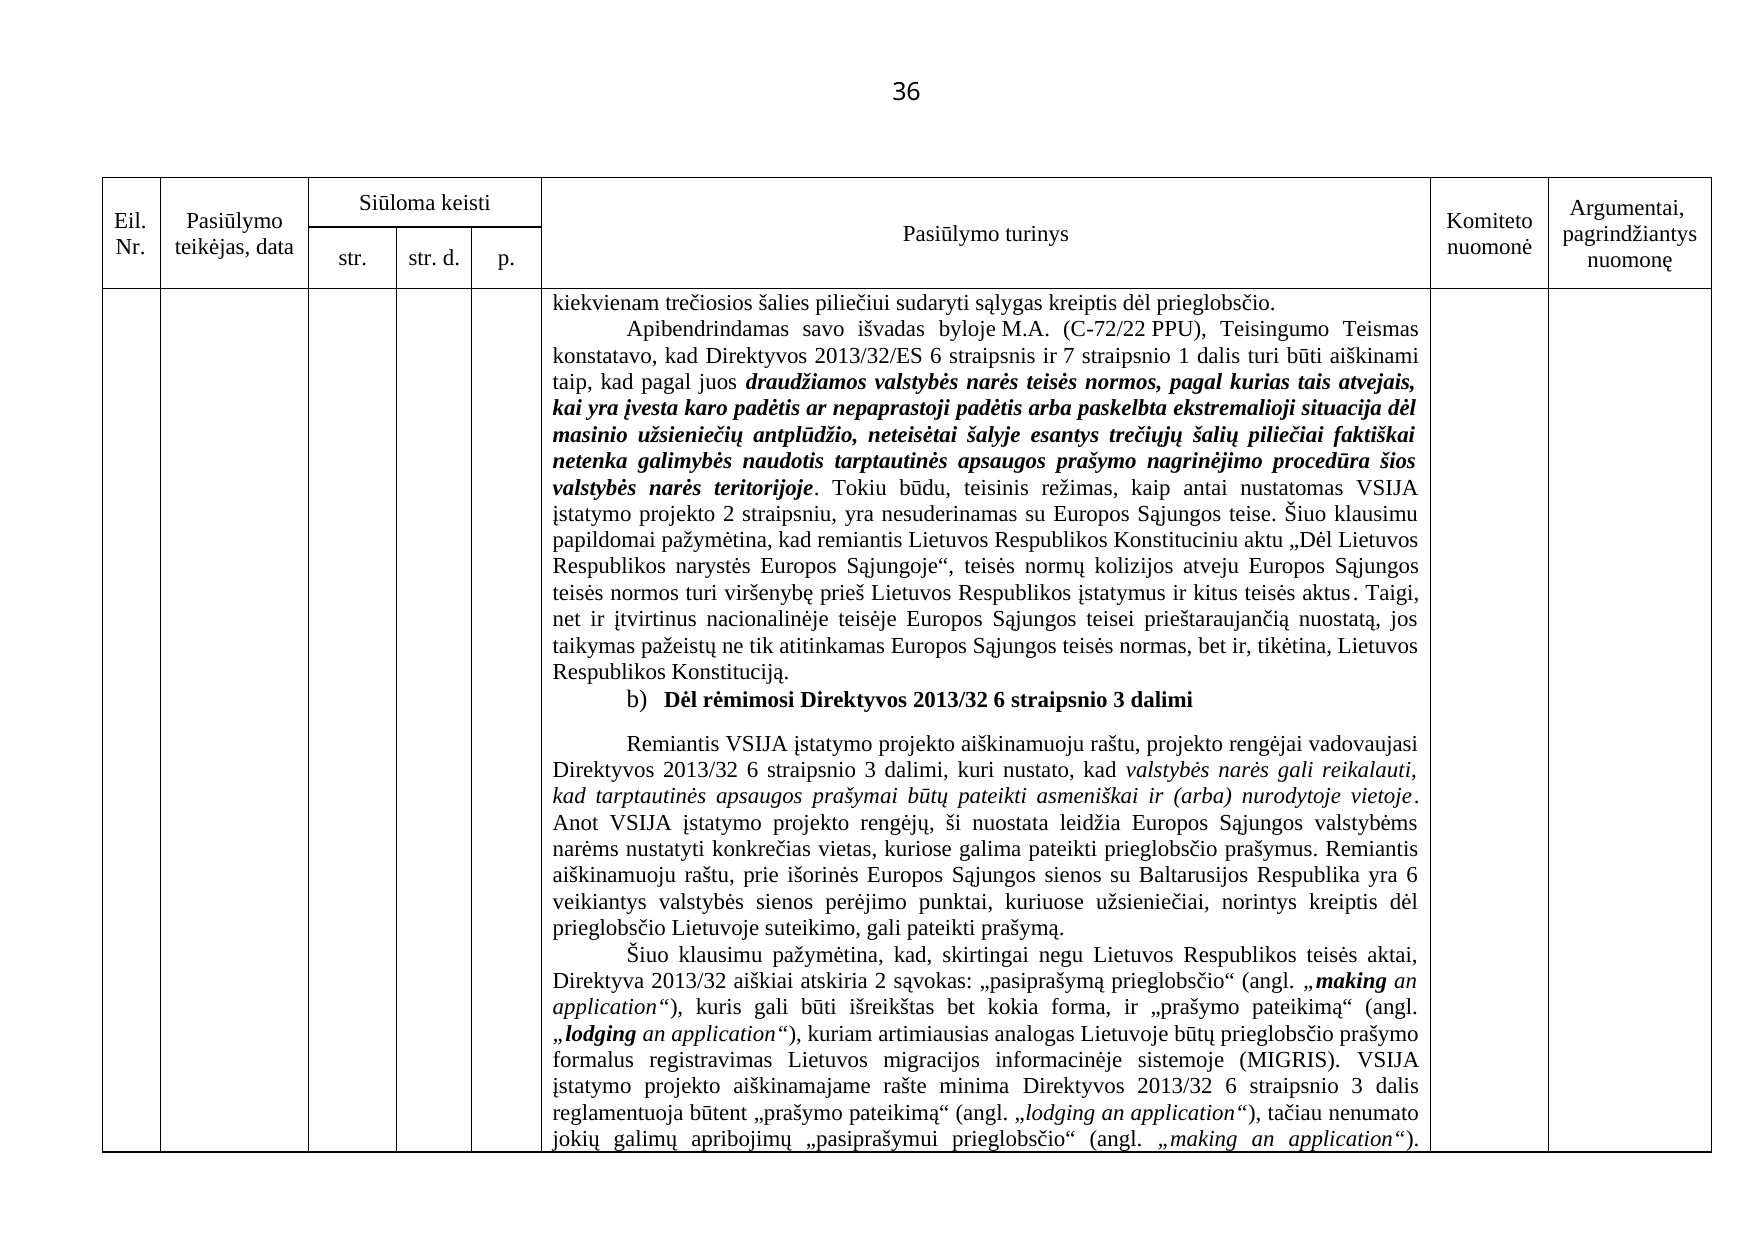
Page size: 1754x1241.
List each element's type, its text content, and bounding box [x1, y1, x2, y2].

table_cell [161, 289, 308, 1151]
table_cell [309, 289, 396, 1151]
table_cell [397, 289, 471, 1151]
table_header Pasiūlymo teikėjas, data [161, 178, 308, 288]
table_cell str. [309, 228, 396, 288]
table_header Eil. Nr. [103, 178, 160, 288]
table_cell str. d. [397, 228, 471, 288]
table_cell [1549, 289, 1711, 1151]
table_header Komiteto nuomonė [1431, 178, 1548, 288]
table_header Argumentai, pagrindžiantys nuomonę [1549, 178, 1711, 288]
table_header Siūloma keisti [309, 178, 541, 226]
table_cell [1431, 289, 1548, 1151]
table_cell [103, 289, 160, 1151]
table_cell [472, 289, 541, 1151]
table_cell Lietuvos Raudonasis Kryžius – organizacija, dirbanti žmogaus teisių apsaugos srityje – susipažino su Lietuvos Respublikos Seimui pateiktais Lietuvos Respublikos valstybės sienos ir jos apsaugos įstatymo Nr. VIII-1666 I ir III skyrių, 4, 10, 16, 18, 23, 26 straipsnių pakeitimo ir Įstatymo papildymo 231 straipsniu ir nauju IX skyriumi įstatymo projektu Nr. XIVP-2383 (toliau – VSIJA įstatymo projektas) ir Lietuvos Respublikos įstatymo „Dėl užsieniečių teisinės padėties“ Nr. IX-2206 67, 1408, 14012 straipsnių pakeitimo ir 14011, 14017 straipsnių pripažinimo netekusiais galios įstatymo projektu Nr. XIVP-2385 (toliau – UTP įstatymo projektas) ir teikia pastabas dėl siūlomų pakeitimų. Suprantame kylančius iššūkius ir pabrėžiame tai, kad šioje srityje dirbančios organizacijos padeda valstybei atliepti bazinius humanitarinius poreikius. Tačiau taip pat tikime, kad pagrindines žmogaus teises būtina užtikrinti ir esant tokiai kritinei situacijai. I. DĖL VSIJA ĮSTATYMO PROJEKTO VSIJA įstatymo projektu įteisinama vadinamoji „apgręžimo politika“, kuri faktiškai atima iš neteisėtai valstybės sieną kirtusio užsieniečio galimybę kreiptis dėl prieglobsčio ir tokiu būdu pažeidžia vieną pagrindinių teisių – teisę į prieglobstį. Siūlomas mechanizmas nėra suderinamas su Europos Sąjungos teise, kuri nustato aiškias taisykles tiek prieglobsčio prašymo pateikimui, tiek neteisėtai šalyje esančių užsieniečių grąžinimui, bei turi viršenybę prieš Lietuvos Respublikos įstatymus. Nors VSIJA įstatymo projekte numatyta, kad automatinis „apgręžimas“ tam tikrai kategorijai asmenų netaikomas, vis dėlto siūlomas tokių asmenų apibrėžimas yra teisiniu požiūriu ydingas, abstraktus bei paliekantis šios išimties taikymą vykdomosios valdžios diskrecijai. Žemiau pateikiame detalesnes pastabas dėl VSIJA įstatymo projekto 2 straipsnio nuostatų. Dėl VSIJA įstatymo projekto 2 straipsnio nesuderinamumo su valstybės pareiga kiekvienam užsieniečiui sudaryti sąlygas kreiptis dėl prieglobsčio VSIJA įstatymo projekto 2 straipsniu, kuriuo VSIJA įstatymo 4 straipsnis papildomas 13 dalimi, siūloma įstatymo lygiu įteisinti vadinamąją „apgręžimo politiką“, tačiau, mūsų vertinimu, siūlomas reglamentavimas nėra suderinamas su Europos Sąjungos teise, kadangi nepagrįstai atima iš neteisėtai valstybėje narėje esančio trečiosios šalies piliečio teisę pateikti tarptautinės apsaugos prašymą šios valstybės narės teritorijoje. 2022 m. birželio 30 d. Europos Sąjungos Teisingumo Teismo sprendime byloje M. A., dalyvaujant Valstybės sienos apsaugos tarnybai (C‑72/22 PPU) pažymėta, kad 2013 m. birželio 26 d. Europos Parlamento ir Tarybos direktyvos 2013/32/ES dėl tarptautinės apsaugos suteikimo ir panaikinimo bendros tvarkos (toliau - Direktyva 2013/32) 7 straipsnio 1 dalyje numatyta, kad kiekvienas veiksnus suaugęs asmuo turi teisę prašyti tarptautinės apsaugos savo vardu. Be to, iš Teisingumo Teismo jurisprudencijos matyti, kad bet kuris trečiosios šalies pilietis arba asmuo be pilietybės turi teisę prašyti tarptautinės apsaugos valstybės narės teritorijoje, įskaitant jos pasienį ar tranzito zonas, net jeigu jis šioje teritorijoje yra neteisėtai. Ši teisė turi būti jam pripažinta, nesvarbu, kokia tikimybė, kad toks prašymas bus patenkintas. Direktyvos 2013/32 6 straipsnio 2 dalyje taip pat įtvirtinta valstybių narių pareiga užtikrinti, kad tarptautinės apsaugos paprašę asmenys turėtų veiksmingą galimybę prašymą pateikti kuo greičiau. Atsižvelgiant į tai, visų pirma pažymėtina, kad prašant tarptautinės apsaugos, įregistruojant prašymą ir jį pateikiant turi būti paisoma Direktyvos 2013/32 tikslo užtikrinti galimybę veiksmingai, t. y. kuo paprasčiau, pasinaudoti tarptautinės apsaugos suteikimo procedūra. Be to, teisė prašyti tokios apsaugos lemia, pirma, tai, kad turi būti paisoma teisės, kad prašymas būtų pateiktas, įregistruotas ir išnagrinėtas per Direktyvoje 2013/32 nustatytus terminus, ir, antra, svarbiausia, tai, kad būtų užtikrintas teisės į prieglobstį, garantuojamos Europos Sąjungos pagrindinių teisių chartijos 18 straipsnyje, veiksmingumas. Tokiu būdu, teisinis režimas, kaip antai nustatomas VSIJA įstatymo projekto 2 straipsniu, yra nesuderinamas su minėtomis Direktyvos 20132/32 nuostatomis, kadangi faktiškai atima iš užsieniečių, kirtusių valstybės sieną tam nenustatytose vietose, galimybę kreiptis dėl prieglobsčio. Teisingumo Teismo vertinimu, nepaprastosios padėties arba ekstremalios situacijos paskelbimas neatleidžia valstybės nuo pareigos užtikrinti prieigą prie prieglobsčio procedūros. Šiuo klausimu teismas pažymėjo, kad negalima bendrai remtis grėsme viešajai tvarkai ar vidaus saugumui, kylančia dėl masinio trečiųjų šalių piliečių antplūdžio, ir taip pagal Sutarties dėl Europos Sąjungos veikimo (toliau – SESV) 72 straipsnį pateisinti nuostatos, pagal kurią iš neteisėtai valstybėje narėje esančio trečiosios šalies piliečio de facto atimta teisė pateikti tarptautinės apsaugos prašymą šios valstybės narės teritorijoje. Teismo nuomone, valstybės saugumo bei viešosios tvarkos ir žmogaus teisių apsaugos interesus galima suderinti taikant tarptautinius standartus atitinkančias specialias procedūras, kuriomis siekiama įvertinti tarptautinės apsaugos prašymų priimtinumą tais atvejais, kai prašytojo elgesys rodo, kad jo prašymas yra akivaizdžiai nepagrįstas arba juo piktnaudžiaujama. Šios procedūros leidžia valstybėms narėms prie Sąjungos išorės sienų vykdyti savo pareigas viešosios tvarkos palaikymo ir vidaus saugumo užtikrinimo srityje, nesant reikalo naudotis nukrypti leidžiančia nuostata pagal SESV 72 straipsnį. Tokiu būdu, vien tai, kad siūloma VSIJA įstatymo 4 straipsnio 13 dalies nuostata būtų taikoma tik „paskelbus valstybės lygio ekstremaliąją situaciją dėl masinio užsieniečių antplūdžio ir siekiant užtikrinti Lietuvos Respublikos nacionalinį saugumą ir viešąją tvarką“, nepateisina nukrypimo nuo valstybės pareigos kiekvienam trečiosios šalies piliečiui sudaryti sąlygas kreiptis dėl prieglobsčio. Apibendrindamas savo išvadas byloje M.A. (C‑72/22 PPU), Teisingumo Teismas konstatavo, kad Direktyvos 2013/32/ES 6 straipsnis ir 7 straipsnio 1 dalis turi būti aiškinami taip, kad pagal juos draudžiamos valstybės narės teisės normos, pagal kurias tais atvejais, kai yra įvesta karo padėtis ar nepaprastoji padėtis arba paskelbta ekstremalioji situacija dėl masinio užsieniečių antplūdžio, neteisėtai šalyje esantys trečiųjų šalių piliečiai faktiškai netenka galimybės naudotis tarptautinės apsaugos prašymo nagrinėjimo procedūra šios valstybės narės teritorijoje. Tokiu būdu, teisinis režimas, kaip antai nustatomas VSIJA įstatymo projekto 2 straipsniu, yra nesuderinamas su Europos Sąjungos teise. Šiuo klausimu papildomai pažymėtina, kad remiantis Lietuvos Respublikos Konstituciniu aktu „Dėl Lietuvos Respublikos narystės Europos Sąjungoje“, teisės normų kolizijos atveju Europos Sąjungos teisės normos turi viršenybę prieš Lietuvos Respublikos įstatymus ir kitus teisės aktus. Taigi, net ir įtvirtinus nacionalinėje teisėje Europos Sąjungos teisei prieštaraujančią nuostatą, jos taikymas pažeistų ne tik atitinkamas Europos Sąjungos teisės normas, bet ir, tikėtina, Lietuvos Respublikos Konstituciją. Dėl rėmimosi Direktyvos 2013/32 6 straipsnio 3 dalimi Remiantis VSIJA įstatymo projekto aiškinamuoju raštu, projekto rengėjai vadovaujasi Direktyvos 2013/32 6 straipsnio 3 dalimi, kuri nustato, kad valstybės narės gali reikalauti, kad tarptautinės apsaugos prašymai būtų pateikti asmeniškai ir (arba) nurodytoje vietoje. Anot VSIJA įstatymo projekto rengėjų, ši nuostata leidžia Europos Sąjungos valstybėms narėms nustatyti konkrečias vietas, kuriose galima pateikti prieglobsčio prašymus. Remiantis aiškinamuoju raštu, prie išorinės Europos Sąjungos sienos su Baltarusijos Respublika yra 6 veikiantys valstybės sienos perėjimo punktai, kuriuose užsieniečiai, norintys kreiptis dėl prieglobsčio Lietuvoje suteikimo, gali pateikti prašymą. Šiuo klausimu pažymėtina, kad, skirtingai negu Lietuvos Respublikos teisės aktai, Direktyva 2013/32 aiškiai atskiria 2 sąvokas: „pasiprašymą prieglobsčio“ (angl. „making an application“), kuris gali būti išreikštas bet kokia forma, ir „prašymo pateikimą“ (angl. „lodging an application“), kuriam artimiausias analogas Lietuvoje būtų prieglobsčio prašymo formalus registravimas Lietuvos migracijos informacinėje sistemoje (MIGRIS). VSIJA įstatymo projekto aiškinamajame rašte minima Direktyvos 2013/32 6 straipsnio 3 dalis reglamentuoja būtent „prašymo pateikimą“ (angl. „lodging an application“), tačiau nenumato jokių galimų apribojimų „pasiprašymui prieglobsčio“ (angl. „making an application“). Remiantis Direktyvos 2013/32 2 straipsnio (c) punktu, būtent nuo „pasiprašymo“ momento užsienietis laikomas „prieglobsčio prašytoju“ ir naudojasi su tokiu statusu susijusiomis teisėmis, o Direktyvos 2013/32 6 straipsnio 1 dalis nustato, per kiek laiko nuo „pasiprašymo prieglobsčio“ prašymas turi būti formaliai registruotas. Apibendrinus, VSIJA įstatymo projekto aiškinamajame rašte minima Direktyvos 2013/32 6 straipsnio 3 dalies nuostata neleidžia Europos Sąjungos valstybėms narėms nustatyti konkrečias vietas, kuriose galima „pasiprašyti prieglobsčio“ (angl. „making an application“), bei reglamentuoja išskirtinai „prašymo pateikimą“ (angl. „lodging an application“), t. y. tokių prašymų formalų registravimą. Atitinkamai, minėta nuostata nepateisina siūlomo reglamentavimo, kuriuo remiantis užsieniečiai, pasiprašę prieglobsčio kitoje, nei „nurodytoje“ vietoje (viename iš 6 veikiančių valstybės sienos perėjimo punktų), būtų nelaikomi „prieglobsčio prašytojais“ ir apgręžiami. Dėl rėmimosi Europos Žmogaus Teisių Teismo jurisprudencija Remiantis VSIJA įstatymo projekto aiškinamuoju raštu, siūlomas teisinis reguliavimas paremtas Europos Žmogaus Teisių Teismo sprendimais bylose N.D. ir N.T. v. Ispanija ir A.A. ir kiti prieš Šiaurės Makedoniją. Šiuo klausimu pažymėtina, kad minėtose bylose Europos Žmogaus Teisių Teismas pateikė išaiškinimus, visų pirma susijusius su Europos žmogaus teisių ir pagrindinių laisvių apsaugos konvencijos 4 protokolo nuostatomis, bet ne su Europos Sąjungos acquis. Kitaip tariant, vien tai, kad atitinkama valstybės taikoma praktika neprieštarauja minėtos Konvencijos ar jos protokolų nuostatoms, automatiškai nereiškia, kad ji yra suderinama su Europos Sąjungos teise, kuri gali nustatyti aukštesnius apsaugos standartus. Kaip teisingai nurodyta VSIJA įstatymo projekto aiškinamajame rašte, abejose minėtose bylose Europos Žmogaus Teisių Teismas vertino ne tik neteisėto atvykimo faktą, bet, pirmiausia, tai, ar valstybė sudarė veiksmingą galimybę užsieniečiams atvykti teisėtu būdu, bei tai, ar konkrečiu atveju užsieniečiai turėjo rimtų priežasčių nepasinaudoti šia galimybe. Byloje N.D ir N.T prieš Ispaniją Europos Žmogaus Teisių Teismas konstatavo, kad nagrinėjamu atveju egzistavo ne tik teisinė prievolė priimti prieglobsčio prašymus pasienio kontrolės punkte, bet taip pat faktinė galimybė tai padaryti (§ 214). Byloje A.A ir kiti prieš Šiaurės Makedoniją Europos Žmogaus Teisių Teismas konstatavo, kad nagrinėjamu atveju nenustatyta aplinkybių, leidžiančių daryti prielaidą, jog potencialūs prieglobsčio prašytojams buvo kokiais nors būdais trukdoma teisėtai atvykti į pasienio kontrolės punktą ir ten kreiptis dėl prieglobsčio (§ 121). Lietuvos Respublikos pasienyje su Baltarusijos Respublika 2021 m. susidariusi situacija VSIJA įstatymo projekto aiškinamajame rašte vadinama „hibridine agresija“, „hibridine ataka“ bei migracijos „instrumentalizavimu“, pabrėžiant, jog masiniai užsieniečių srautai buvo organizuojami Baltarusijos Respublikos valstybės institucijų. Anot Lietuvos Respublikos vidaus reikalų ministerijos, Baltarusijos teritorijoje yra (buvo) palapinių tipo stovyklavietės, kuriose migrantai yra pareigūnų laikomi ir neišleidžiami. Remiantis Amnesty International 2021 m. surinktais liudijimais, Baltarusijos pareigūnai sunkvežimiais nuveždavo migrantus iš Minsko iki pasienio ruožo, po to grupėmis nuvesdavo iki buferinės zonos, neretai iš abiejų pusių aptvertos tvora, bei prievarta varė sienos link, mušdami žmones guminėmis lazdomis bei grasindami užsiundyti tarnybinius šunis. Dienoms ar net savaitėms buferinėje zonoje įstrigusiems žmonėms Baltarusijos pareigūnai neleisdavo nei grįžti į šalies gilumą, nei palikti tvora aptvertos teritorijos. Panašius liudijimus 2022 m. surinko Human Rights Watch. Iš esmės analogišką informaciją žiniasklaidai teikė ir Valstybės sienos apsaugos tarnyba – kad migrantai vežami prie Lietuvos sienos sunkvežimiais, kad už jų nugarų stovi prigabenę juos prie sienos Baltarusijos pareigūnai, kurie prievarta stumia migrantus į Lietuvos teritoriją ir neleidžia grįžti. Bylose N.D. ir N.T. v. Ispanija ir A.A. ir kiti prieš Šiaurės Makedoniją, kuriais remiamasi VSIJA įstatymo projekto aiškinamajame rašte, Europos Žmogaus Teisių Teismas nevertino situacijos, kai asmenis sieną kirsti neleistinoje vietoje fiziškai verčia kitos valstybės ginkluoti pareigūnai. Be to, vertinant galimybės pateiktį prašymą suteikti prieglobstį valstybės sienos perėjimo punkte veiksmingumą, bene svarbiausias aspektas yra tas, kad iš Baltarusijos teritorijos atvykstantys asmenys iki kontakto su Lietuvos pareigūnais turi praeiti Baltarusijos pareigūnų kontrolę. Tik pastariesiems praleidus asmenis, jie gali pasiekti Lietuvos pasieniečius ir pasinaudoti teise pasiprašyti prieglobsčio. Taigi, užsieniečių faktinė prieiga prie prieglobsčio procedūros pasienyje tiesiogiai priklauso nuo tų pačių Baltarusijos pareigūnų, kurie, remiantis, be kita ko, Lietuvos institucijų teikiama informacija, patys nuveža užsieniečius prie Lietuvos pasienio, nuveda iki valstybės sienos ir stumia per ją neleistinoje vietoje. Pasak pačių užsieniečių, neretai Baltarusijos pareigūnai atima arba suplėšo jų turimus dokumentus. Beveik neabejotina, kad tokiomis aplinkybėmis Europos Žmogaus Teisių Teismas įžvelgtų svarių faktorių, trukdančių užsieniečiams pasirinkti teisėtą atvykimo į šalį būdą, tačiau į šias faktines aplinkybes VSIJA įstatymo projekte neatsižvelgiama ir Europos Žmogaus Teisių Teismo minimos sąlygos, leidžiančios vykdyti kolektyvinį migrantų išsiuntimą be teisės į formalias prieglobsčio prašymo procedūras, niekaip neatsispindi pasiūlyme dėl VSIJA įstatymo 4 straipsnio papildymo 13 dalimi, t. y., pvz., rimtos priežastys, neleidžiančios užsieniečiams kreiptis dėl prieglobsčio viename iš 6 veikiančių valstybės sienos perėjimo punktų, nėra minimos tarp išimčių, kuomet ši nuostata netaikoma. Apibendrinus konstatuotina, kad VSIJA įstatymo projekto 2 straipsnis nėra suderinamas su Direktyvos 2013/32 7 straipsnio 1 dalyje įtvirtinta teise kreiptis dėl prieglobsčio, yra grindžiamas klaidingu Direktyvos 2013/32 6 straipsnio 3 dalies turinio interpretavimu ir yra paremtas Europos Žmogaus Teisių Teismo praktika bylose, kuriose nagrinėjamos situacijos reikšmingai skyrėsi nuo pasienyje su Baltarusija susidariusios padėties. Papildomai, atsižvelgus į tai, kad VSIJA įstatymo projekto aiškinamajame rašte nuosekliai teigiama, jog visi prieglobsčio pasiprašyti norintys užsieniečiai turi veiksmingą galimybę tai padaryti Lietuvos Respublikos ambasadoje Minske arba valstybės sienos perėjimo punktuose, siūlome susipažinti su Lietuvos Raudonojo Kryžiaus 2022 m. gruodį paskelbta tyrimo ataskaita, kurioje detaliai paaiškinamos įvairios faktinės kliūtys, trukdančios užsieniečiams pasinaudoti minėtomis galimybėmis. Dėl VSIJA įstatymo projekto 2 straipsnio nesuderinamumo su užsieniečių grąžinimo procedūromis VSIJA įstatymo projekto 2 straipsniu siūlomas reguliavimas iš esmės reiškia, kad neįleidimas (t. y. „apgręžimas“) taikomas visiems asmenims, kurie yra „kirtę valstybės sieną tam nenustatytose vietose“, neribojant šių veiksmų taikymo pasienio ruožu ir taikant juos taip pat valstybės teritorijos gilumoje nustatytiems asmenims. Tokia praktika būtų nesuderinama su 2008 m. gruodžio 16 d. Europos Parlamento ir Tarybos direktyva 2008/115/EB dėl bendrų nelegaliai esančių trečiųjų šalių piliečių grąžinimo standartų ir tvarkos valstybėse narėse (toliau – Direktyva 2008/115), kurioje numatyti bendri standartai ir procedūros, taikytini neteisėtai šalyje esančiam trečiosios šalies piliečiui. Nors Direktyvos 2008/115 2 straipsnio 2 dalies a punktas leidžia valstybėms netaikyti visų direktyvoje numatytų procedūrų ir garantijų asmenims, kuriuos sulaikė ar suėmė dėl neteisėto valstybės narės išorės sienos kirtimo, t. y. kertant sieną ar netrukus po sienos kirtimo (angl. „in connection with the irregular crossing“), tačiau net ir tokių asmenų atžvilgiu valstybės narės privalo laikytis negrąžinimo principo (Direktyvos 2008/115 4 straipsnio 4 dalies b punktas). Todėl asmenims, kuriuos sulaikė kertant sieną ar netrukus po sienos kirtimo turėtų būti užtikrinta galimybė naudotis prieglobsčio procedūra tiek pagal Direktyvą 2013/32, tiek ir pagal Direktyvą 2008/115. Apgręžimo priemonių taikymas visiems neteisėtai atvykusiems užsieniečiams, įskaitant tuos, kurie nustatyti teritorijos gilumoje, nesuderinamas su Direktyva 2008/115. Šią išvadą yra patvirtinęs Europos Sąjungos Teisingumo Teismas byloje Komisija prieš Vengriją (C-808/18). Anot Teisingumo Teismo, neteisėtai šalyje esančio trečiosios šalies piliečio priverstinį palydėjimą už jos teritorijoje esančios pasienio užkardos reikia prilyginti išsiuntimui iš šios teritorijos. Nors pagal Direktyvos 2008/115 3 straipsnio 5 punktą išsiuntimas suprantamas kaip fizinis išvežimas iš valstybės narės įvykdant prievolę grįžti, vis dėlto garantijos, susijusios su šioje direktyvoje numatytomis grąžinimo ir išsiuntimo procedūromis, prarastų savo veiksmingumą, jeigu valstybė narė galėtų nuo jų nukrypti, kai priverstinai palydi trečiosios šalies pilietį, o tai praktiškai prilygsta jo fiziniam išvežimui už jos teritorijos ribų. Pagal Direktyvoje 2008/115 nustatytas normas ir procedūras neteisėtai šalyje esančiam trečiosios šalies piliečiui turi būti taikoma grąžinimo procedūra su įgyvendinimo etapų tvarka, atitinkančia priemones, kurių reikia imtis siekiant įvykdyti iš esmės dėl jo priimtą sprendimą grąžinti, kad jis būtų žmoniškai repatrijuotas ir visiškai gerbiant jo pagrindines teises ir orumą. Taigi, konstatavusios neteisėtą buvimą kompetentingos nacionalinės institucijos pagal Direktyvos 2008/115 6 straipsnio 1 dalį, nepažeisdamos jos 6 straipsnio 2–5 dalyse numatytų išimčių, turi priimti sprendimą grąžinti. Iš Direktyvos 2008/115 6 konstatuojamosios dalies taip pat matyti, kad šis sprendimas grąžinti turi būti priimtas laikantis teisingos ir skaidrios procedūros. Šios direktyvos 5 straipsnyje numatyta, kad kompetentinga nacionalinė institucija, ketinanti priimti sprendimą grąžinti, turi, pirma, laikytis negrąžinimo principo ir tinkamai atsižvelgti į vaiko interesus, atitinkamo trečiosios šalies piliečio šeimos gyvenimą ir sveikatos būklę ir, antra, išklausyti suinteresuotąjį asmenį šiuo klausimu. Taip pat Direktyvoje 2008/115 nustatyti formalūs reikalavimai, taikomi sprendimams grąžinti. Pagal jos 12 straipsnio 1 dalį šie sprendimai turi būti išdėstyti raštu ir nurodyti juos pagrindžiantys motyvai. Pagal jos 13 straipsnio 1 dalį valstybės narės taip pat įpareigotos nustatyti veiksmingas teisių gynimo priemones dėl šių sprendimų. Priėmus sprendimą grąžinti trečiosios šalies piliečiui, dėl kurio jis priimtas, pagal minėtos direktyvos 7 straipsnį dar turi būti nustatytas tam tikras terminas savanoriškai išvykti iš atitinkamos valstybės narės teritorijos. Pagal tos pačios direktyvos 8 straipsnį priverstinis išsiuntimas galimas tik kraštutiniu atveju, nepažeidžiant jos 9 straipsnio, pagal kurį valstybės narės įpareigojamos atidėti išsiuntimą jame nurodytais atvejais. Įvertinus tai, kas išdėstyta, Teisingumo Teismas konstatavo, kad, nepažeisdamos Direktyvos 2008/115 6 straipsnio 2–5 dalyse numatytų išimčių, prieš nuspręsdamos išsiųsti trečiųjų šalių piliečius iš šalies valstybės narės turi priimti sprendimą grąžinti trečiųjų šalių piliečius, neteisėtai esančius jų teritorijoje ir patenkančius į šios direktyvos taikymo sritį, laikydamosi joje nustatytų materialinių ir procedūrinių garantijų. Atsižvelgus į tai, VSIJA įstatymo projekto 2 straipsnyje siūlomo reguliavimo taikymas užsieniečiams, kurie kirto valstybės sieną tam nenustatytose vietose, tačiau buvo sulaikyti jau būnant valstybės teritorijos gilumoje, yra nesuderinamas su Direktyva 2008/115. Dėl VSIJA įstatymo projekto 2 straipsnio teisinio aiškumo Remiantis Lietuvos Respublikos teisėkūros pagrindų įstatymo 3 straipsnio 2 dalies 6 punktu, teisėkūroje vadovaujamasi, be kita ko, aiškumo principu, reiškiančiu, kad teisės aktuose nustatytas teisinis reguliavimas turi būti logiškas, nuoseklus, glaustas, suprantamas, tikslus, aiškus ir nedviprasmiškas. Šiuo požiūriu VSIJA įstatymo projekto 2 straipsnis turi tam tikrų trūkumų. VSIJA įstatymo projekto 2 straipsnyje numatyta išimtis, remiantis kuria siūlomos VSIJA įstatymo 4 straipsnio 13 dalies nuostata „netaikoma, kai siekiama užtikrinti užsieniečių, besitraukiančių nuo karinės agresijos ar persekiojimo, patekimą į Lietuvos Respublikos teritoriją arba užsieniečių patekimą į Lietuvos Respublikos teritoriją humanitariniais tikslais“. Nors sveikiname iniciatyvą apsaugoti tam tikras asmenų kategorijas nuo automatinio „apgręžimo“, vis dėlto pastebime, kad siūloma formuluotė nėra aiški bei, nepaisant imperatyvumo, iš esmės palieka šios išimties taikymą vykdomosios valdžios diskrecijai. Pvz., nesuprantama, ar tokia formuluotė reiškia, kad jau turi būti priimtas išankstinis sprendimas dėl konkrečių užsieniečių kategorijų „patekimo“ į teritoriją ir pasienio pareigūnams tereikia „užtikrinti“ šio sprendimo įgyvendinimą. Jei taip, VSIJA įstatymo projekto siūloma norma nenustato nei kas, nei kokiais teisiniais kriterijais remdamasis priima tokį sprendimą. Kita vertus, jei tokio pobūdžio išankstinio sprendimo nėra ir pasienio pareigūnai patys vietoje įvertina, ar konkretus užsienietis „traukiasi nuo karinės agresijos ar persekiojimo“, tuomet taip pat nesuprantama kokiu būdu, kokia tvarka bei kokiais kriterijais remiantis atliekamas šis vertinimas. Pvz., prieglobsčio srityje vertinimas, ar tam tikras užsienietis pagrįstai baiminasi persekiojimo, atliekamas vadovaujantis aibe nacionalinių, regioninių ir tarptautinių teisės aktų, be to, nustatant konkrečius kvalifikacinius reikalavimus tokio pobūdžio vertinimą atliekantiems asmenims, atitinkamas procedūras ir saugiklius. Pavedant pasienio pareigūnams spręsti, ar tam tikras užsienietis bėga nuo persekiojimo (kas yra prieglobsčio procedūros vertinimo objektas), VSIJA įstatymo projektu iš esmės praplečiama Valstybės sienos apsaugos tarnybos kompetenciją, suteikiant jai už prieglobsčio prašymų nagrinėjimą atsakingos institucijos įgaliojimus. Tai nesuderinama su Direktyva 2013/32, kuria remiantis „visoms procedūroms valstybės narės paskiria sprendžiančiąją instituciją, kuri bus atsakinga už tinkamą prašymų nagrinėjimą pagal šią direktyvą. Valstybės narės užtikrina, kad tokia institucija turėtų tinkamus išteklius, įskaitant pakankamą kompetentingų darbuotojų skaičių, kad galėtų savo užduotis atlikti pagal šią direktyvą.“ (Direktyvos 2013/32 4 straipsnio 1 dalis). Europos Sąjungos Teisingumo Teismas ne kartą yra pabrėžęs sprendžiančiosios institucijos vaidmeniui teikiamą svarbą Europos Sąjungos teisėje ir nurodė, kad iš Direktyvos 2013/32 matyti, kad tarptautinės apsaugos prašymo nagrinėjimas administracinėse arba kvaziteisminėse institucijose, turinčiose specialių išteklių ir šią sritį išmanančių darbuotojų, yra pagrindinis minėta direktyva nustatytų bendrų procedūrų etapas ( Žr., be kita ko, 2020 m. liepos 16 d. sprendimą Addis (C-517/17, EU:C:2020:579, 61 punktas). Lietuvoje sprendžiančiosios institucijos įgaliojimai suteikti Migracijos departamentui, tuo tarpu Valstybės sienos apsaugos tarnyba šių funkcijų vykdyti negali. Šis klausimas tampa dar opesnis, įvertinus tai, kad VSIJA įstatymo projekte nepateikta apibrėžčių tokių vartojamų sąvokų, kaip „karinė agresija“, „persekiojimas“ ar „humanitariniai tikslai“. Pažymėtina, kad „karinė agresija“ neapima visų ginkluoto konflikto formų, o bona fide pabėgėlis nebūtinai turi patirti persekiojimą praeityje. Atsižvelgus į tai, kad minėta išimtis, lyginant net ir su kitais sakiniais VSIJA įstatymo projekto 2 straipsnyje, yra abstrakti ir neapibrėžta, abejotina, ar pasienio pareigūnas, kuris įpareigotas nuspręsti vietoje, ar konkrečioje situacijoje ši išimtis taikytina, sugebės suprasti jos turinį. Atitinkamai, ji, kaip teisės norma, nėra tinkama. Pasiūlymai dėl 4 straipsnio 13 dalies tobulinimo Atsižvelgus į tai, kas išdėstyta, siūlome išbraukti pasiūlymą dėl VSIJA įstatymo 4 straipsnio papildymo 13 dalimi iš VSIJA įstatymo projekto bei susilaikyti nuo atvykstančių užsieniečių „apgręžimo“, kai asmens gyvybei ar sveikatai gresia pavojus, įskaitant bet neapsiribojant pažeidžiamais asmenimis. Vis dėlto, suprasdami valstybei kylančius iššūkius ir žinodami apie politinę valią vienu ar kitu būdu įteisinti užsieniečių „apgręžimo“ mechanizmą, alternatyviai siūlome: Performuluoti numatytą išimtį, nustatant, kad „ši nuostata taikoma individualiai kiekvienam minėtam užsieniečiui ir ji netaikoma, kai siekiama užtikrinti užsieniečių, besitraukiančių nuo karinės agresijos ar persekiojimo, patekimą į Lietuvos Respublikos teritoriją arba užsieniečių patekimą į Lietuvos Respublikos teritoriją humanitariniais tikslais užsieniečiai siekia įgyvendinti teisę į prieglobstį, taip pat kai asmens gyvybei ar sveikatai gresia pavojus“. Taip suformuluota išimtis tiek apimtų šiuo metu VSIJA įstatymo projekte įvardintas asmenų kategorijas, tiek būtų suderinama su Europos Sąjungos teisės aktais. Nustatyti, kad ši nuostata taikoma užsieniečiams, kuriuos sulaikė ar suėmė dėl neteisėto valstybės narės išorės sienos kirtimo, t. y. kertant sieną ar netrukus po sienos kirtimo, pvz.: „<...> užsieniečiai, sulaikyti ar suimti kertant ketinantys kirsti ar kirtę valstybės sieną ar netrukus po valstybės sienos kirtimo tam nenustatytose vietose arba tam nustatytose vietose, tačiau pažeidę valstybės sienos kirtimo tvarką, į Lietuvos Respublikos teritoriją neįleidžiami“. Taip suformuluota teisės normos taikymo sritis būtų suderinama su Europos Sąjungos teisės aktais. Manome, kad siūlomi pakeitimai bent iš dalies padėtų išspręsti VSIJA įstatymo projekte identifikuotas problemas bei išvengti siūlomo reglamentavimo sąlygojamų ilgalaikių neigiamų padarinių suinteresuotiems asmenims. Papildomai pažymime, kad siūlomi pakeitimai nereikalautų iš valstybės papildomų išlaidų. <...> [542, 289, 1430, 1151]
table_cell p. [472, 228, 541, 288]
table_header Pasiūlymo turinys [542, 178, 1430, 288]
